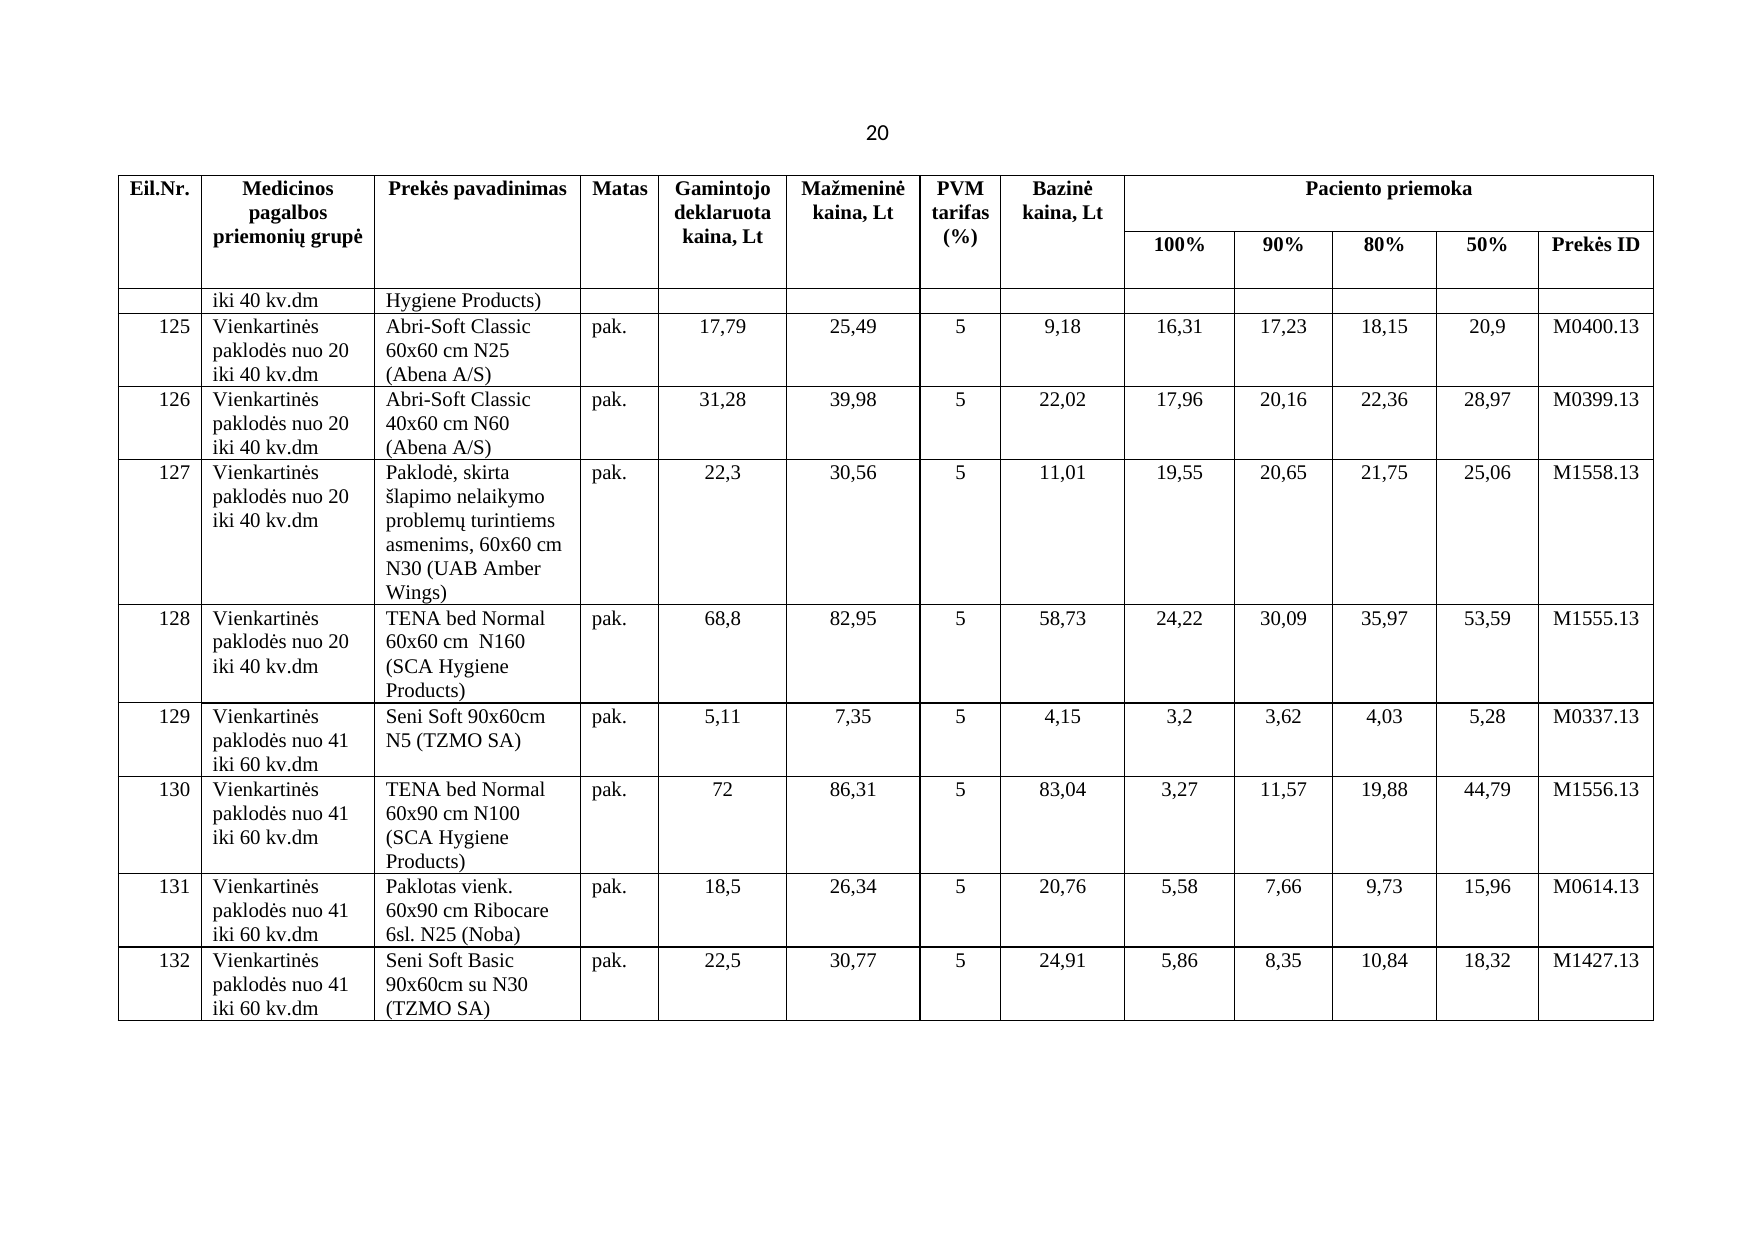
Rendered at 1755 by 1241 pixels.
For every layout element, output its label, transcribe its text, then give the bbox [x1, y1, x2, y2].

table_cell 25,49 [787, 314, 919, 386]
table_cell pak. [581, 314, 658, 386]
table_cell 5 [921, 874, 1000, 946]
table_cell 7,66 [1235, 874, 1332, 946]
table_cell 58,73 [1001, 605, 1124, 702]
table_cell 130 [119, 777, 201, 873]
table_cell 16,31 [1125, 314, 1234, 386]
table_cell Vienkartinės paklodės nuo 20 iki 40 kv.dm [202, 314, 374, 386]
table_cell M1558.13 [1539, 460, 1653, 604]
table_cell 5,28 [1437, 704, 1538, 776]
table_cell 126 [119, 387, 201, 459]
table_cell 11,01 [1001, 460, 1124, 604]
table_header Gamintojo deklaruota kaina, Lt [659, 176, 786, 287]
table_cell TENA bed Normal 60x90 cm N100 (SCA Hygiene Products) [375, 777, 580, 873]
table_cell 22,02 [1001, 387, 1124, 459]
table_cell 30,09 [1235, 605, 1332, 702]
table_cell 127 [119, 460, 201, 604]
table_cell 18,15 [1333, 314, 1436, 386]
table_cell pak. [581, 777, 658, 873]
table_cell 20,76 [1001, 874, 1124, 946]
table_cell 35,97 [1333, 605, 1436, 702]
table_cell [1333, 289, 1436, 312]
table_cell 8,35 [1235, 948, 1332, 1020]
table_cell Vienkartinės paklodės nuo 41 iki 60 kv.dm [202, 777, 374, 873]
table_cell 11,57 [1235, 777, 1332, 873]
table_cell 31,28 [659, 387, 786, 459]
table_cell 17,96 [1125, 387, 1234, 459]
table_cell [581, 289, 658, 312]
table_cell 128 [119, 605, 201, 702]
table_cell Vienkartinės paklodės nuo 20 iki 40 kv.dm [202, 460, 374, 604]
table_cell pak. [581, 387, 658, 459]
table_cell Hygiene Products) [375, 289, 580, 312]
table_cell 20,9 [1437, 314, 1538, 386]
table_cell Vienkartinės paklodės nuo 41 iki 60 kv.dm [202, 704, 374, 776]
table_cell [787, 289, 919, 312]
table_cell 4,15 [1001, 704, 1124, 776]
table_cell 68,8 [659, 605, 786, 702]
table_cell 5,86 [1125, 948, 1234, 1020]
table_cell Paklodė, skirta šlapimo nelaikymo problemų turintiems asmenims, 60x60 cm N30 (UAB Amber Wings) [375, 460, 580, 604]
table_cell pak. [581, 605, 658, 702]
table_cell Vienkartinės paklodės nuo 20 iki 40 kv.dm [202, 605, 374, 702]
table_cell 25,06 [1437, 460, 1538, 604]
table_header Medicinos pagalbos priemonių grupė [202, 176, 374, 287]
table_cell 5 [921, 777, 1000, 873]
table_cell 30,56 [787, 460, 919, 604]
table_cell 20,65 [1235, 460, 1332, 604]
table_cell [1001, 289, 1124, 312]
table_cell 20,16 [1235, 387, 1332, 459]
table_cell 19,55 [1125, 460, 1234, 604]
table_cell M1555.13 [1539, 605, 1653, 702]
table_cell 9,18 [1001, 314, 1124, 386]
table_cell [1437, 289, 1538, 312]
table_cell 80% [1333, 232, 1436, 287]
table_cell 53,59 [1437, 605, 1538, 702]
table_cell TENA bed Normal 60x60 cm N160 (SCA Hygiene Products) [375, 605, 580, 702]
table_cell [1125, 289, 1234, 312]
table_cell 3,27 [1125, 777, 1234, 873]
table_cell [1235, 289, 1332, 312]
table_cell 5 [921, 948, 1000, 1020]
table_cell 129 [119, 703, 201, 776]
table_cell 5 [921, 387, 1000, 459]
table_cell 5 [921, 314, 1000, 386]
table_cell 50% [1437, 232, 1538, 287]
table_cell 22,5 [659, 948, 786, 1020]
table_cell 132 [119, 948, 201, 1020]
table_cell iki 40 kv.dm [202, 289, 374, 312]
table_cell Abri-Soft Classic 60x60 cm N25 (Abena A/S) [375, 314, 580, 386]
table_cell Seni Soft 90x60cm N5 (TZMO SA) [375, 704, 580, 776]
table_header Bazinė kaina, Lt [1001, 176, 1124, 287]
table_cell Vienkartinės paklodės nuo 41 iki 60 kv.dm [202, 948, 374, 1020]
table_cell 3,62 [1235, 704, 1332, 776]
table_header Eil.Nr. [119, 176, 201, 287]
table_cell 30,77 [787, 948, 919, 1020]
table_cell 22,3 [659, 460, 786, 604]
table_cell 24,91 [1001, 948, 1124, 1020]
table_cell 28,97 [1437, 387, 1538, 459]
table_cell M1427.13 [1539, 948, 1653, 1020]
table_cell 82,95 [787, 605, 919, 702]
table_cell Seni Soft Basic 90x60cm su N30 (TZMO SA) [375, 948, 580, 1020]
table_cell [119, 289, 201, 312]
table_cell M1556.13 [1539, 777, 1653, 873]
table_cell M0337.13 [1539, 704, 1653, 776]
table_cell Vienkartinės paklodės nuo 41 iki 60 kv.dm [202, 874, 374, 946]
table_cell 9,73 [1333, 874, 1436, 946]
table_cell 7,35 [787, 704, 919, 776]
table_cell 10,84 [1333, 948, 1436, 1020]
table_cell 44,79 [1437, 777, 1538, 873]
table_cell 5,11 [659, 704, 786, 776]
table_cell 22,36 [1333, 387, 1436, 459]
table_cell 18,32 [1437, 948, 1538, 1020]
table_header Mažmeninė kaina, Lt [787, 176, 919, 287]
table_cell pak. [581, 704, 658, 776]
table_cell 21,75 [1333, 460, 1436, 604]
table_cell 19,88 [1333, 777, 1436, 873]
table_cell 3,2 [1125, 704, 1234, 776]
table_cell 15,96 [1437, 874, 1538, 946]
table_cell pak. [581, 948, 658, 1020]
table_cell pak. [581, 874, 658, 946]
table_cell M0614.13 [1539, 874, 1653, 946]
table_cell 86,31 [787, 777, 919, 873]
table_cell [1539, 289, 1653, 312]
table_cell [921, 289, 1000, 312]
table_cell 39,98 [787, 387, 919, 459]
table_cell 5 [921, 704, 1000, 776]
table_header Matas [581, 176, 658, 287]
table_cell 18,5 [659, 874, 786, 946]
table_cell 5 [921, 605, 1000, 702]
table_cell 24,22 [1125, 605, 1234, 702]
table_header PVM tarifas (%) [921, 176, 1000, 287]
table_cell 17,23 [1235, 314, 1332, 386]
table_cell Abri-Soft Classic 40x60 cm N60 (Abena A/S) [375, 387, 580, 459]
table_cell Vienkartinės paklodės nuo 20 iki 40 kv.dm [202, 387, 374, 459]
table_cell Prekės ID [1539, 232, 1653, 287]
table_cell 26,34 [787, 874, 919, 946]
table_header Paciento priemoka [1125, 176, 1653, 231]
table_cell 4,03 [1333, 704, 1436, 776]
table_cell 90% [1235, 232, 1332, 287]
table_cell 5 [921, 460, 1000, 604]
table_cell M0400.13 [1539, 314, 1653, 386]
table_header Prekės pavadinimas [375, 176, 580, 287]
table_cell 5,58 [1125, 874, 1234, 946]
table_cell 125 [119, 314, 201, 386]
table_cell M0399.13 [1539, 387, 1653, 459]
table_cell Paklotas vienk. 60x90 cm Ribocare 6sl. N25 (Noba) [375, 874, 580, 946]
table_cell 17,79 [659, 314, 786, 386]
table_cell pak. [581, 460, 658, 604]
table_cell 83,04 [1001, 777, 1124, 873]
table_cell [659, 289, 786, 312]
table_cell 131 [119, 874, 201, 946]
table_cell 100% [1125, 232, 1234, 287]
table_cell 72 [659, 777, 786, 873]
